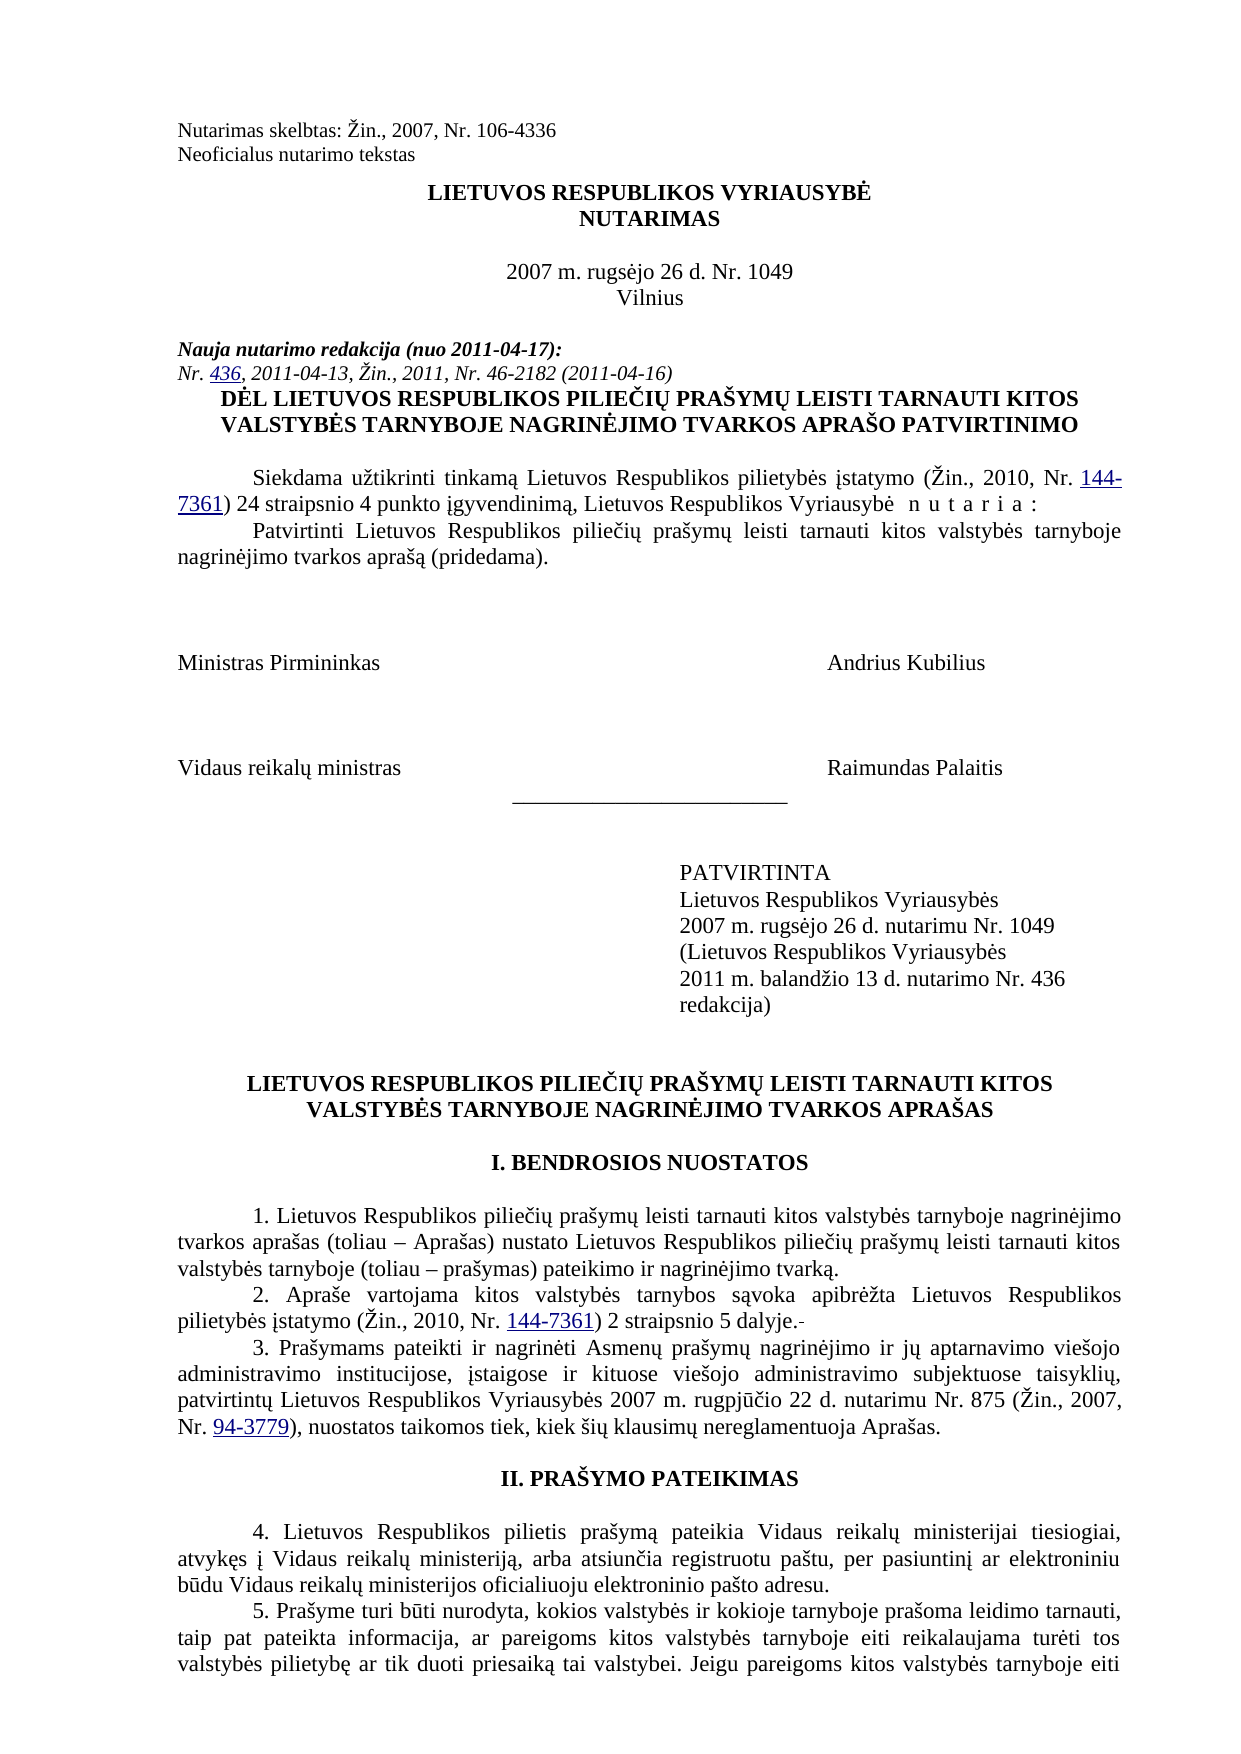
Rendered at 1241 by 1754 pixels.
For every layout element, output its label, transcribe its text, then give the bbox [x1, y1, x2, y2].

text 5. Prašyme turi būti nurodyta, kokios valstybės ir kokioje tarnyboje prašoma leidimo tarnauti, taip pat pateikta informacija, ar pareigoms kitos valstybės tarnyboje eiti reikalaujama turėti tos valstybės pilietybę ar tik duoti priesaiką tai valstybei. Jeigu pareigoms kitos valstybės tarnyboje eiti [177, 1597, 1122, 1676]
text nutarimas [177, 205, 1122, 231]
text 2. Apraše vartojama kitos valstybės tarnybos sąvoka apibrėžta Lietuvos Respublikos pilietybės įstatymo (Žin., 2010, Nr. 144-7361) 2 straipsnio 5 dalyje. [177, 1281, 1122, 1334]
text I. BENDROSIOS NUOSTATOS [177, 1149, 1122, 1176]
text II. PRAŠYMO PATEIKIMAS [177, 1466, 1122, 1492]
text Siekdama užtikrinti tinkamą Lietuvos Respublikos pilietybės įstatymo (Žin., 2010, Nr. 144-7361) 24 straipsnio 4 punkto įgyvendinimą, Lietuvos Respublikos Vyriausybė nutaria: [177, 464, 1122, 517]
text Nr. 436, 2011-04-13, Žin., 2011, Nr. 46-2182 (2011-04-16) [177, 361, 1122, 385]
text Vidaus reikalų ministras Raimundas Palaitis [177, 754, 1122, 780]
text LIETUVOS RESPUBLIKOS PILIEČIŲ PRAŠYMŲ LEISTI TARNAUTI KITOS VALSTYBĖS TARNYBOJE NAGRINĖJIMO TVARKOS APRAŠAS [177, 1070, 1122, 1123]
text ________________________ [177, 780, 1122, 807]
subtitle DĖL LIETUVOS RESPUBLIKOS PILIEČIŲ PRAŠYMŲ LEISTI TARNAUTI KITOS VALSTYBĖS TARNYBOJE NAGRINĖJIMO TVARKOS APRAŠO PATVIRTINIMO [177, 385, 1122, 438]
text Patvirtinti Lietuvos Respublikos piliečių prašymų leisti tarnauti kitos valstybės tarnyboje nagrinėjimo tvarkos aprašą (pridedama). [177, 517, 1122, 569]
text Ministras Pirmininkas Andrius Kubilius [177, 648, 1122, 675]
subtitle Lietuvos Respublikos Vyriausybė [177, 179, 1122, 205]
text Nutarimas skelbtas: Žin., 2007, Nr. 106-4336 [177, 118, 1122, 142]
text Vilnius [177, 284, 1122, 311]
text Nauja nutarimo redakcija (nuo 2011-04-17): [177, 337, 1122, 361]
text 2007 m. rugsėjo 26 d. Nr. 1049 [177, 258, 1122, 284]
text 4. Lietuvos Respublikos pilietis prašymą pateikia Vidaus reikalų ministerijai tiesiogiai, atvykęs į Vidaus reikalų ministeriją, arba atsiunčia registruotu paštu, per pasiuntinį ar elektroniniu būdu Vidaus reikalų ministerijos oficialiuoju elektroninio pašto adresu. [177, 1518, 1122, 1597]
text Neoficialus nutarimo tekstas [177, 142, 1122, 166]
text Patvirtinta Lietuvos Respublikos Vyriausybės 2007 m. rugsėjo 26 d. nutarimu Nr. 1049 (Lietuvos Respublikos Vyriausybės 2011 m. balandžio 13 d. nutarimo Nr. 436 redakcija) [679, 859, 1122, 1017]
text 3. Prašymams pateikti ir nagrinėti Asmenų prašymų nagrinėjimo ir jų aptarnavimo viešojo administravimo institucijose, įstaigose ir kituose viešojo administravimo subjektuose taisyklių, patvirtintų Lietuvos Respublikos Vyriausybės 2007 m. rugpjūčio 22 d. nutarimu Nr. 875 (Žin., 2007, Nr. 94-3779), nuostatos taikomos tiek, kiek šių klausimų nereglamentuoja Aprašas. [177, 1334, 1122, 1439]
text 1. Lietuvos Respublikos piliečių prašymų leisti tarnauti kitos valstybės tarnyboje nagrinėjimo tvarkos aprašas (toliau – Aprašas) nustato Lietuvos Respublikos piliečių prašymų leisti tarnauti kitos valstybės tarnyboje (toliau – prašymas) pateikimo ir nagrinėjimo tvarką. [177, 1202, 1122, 1281]
